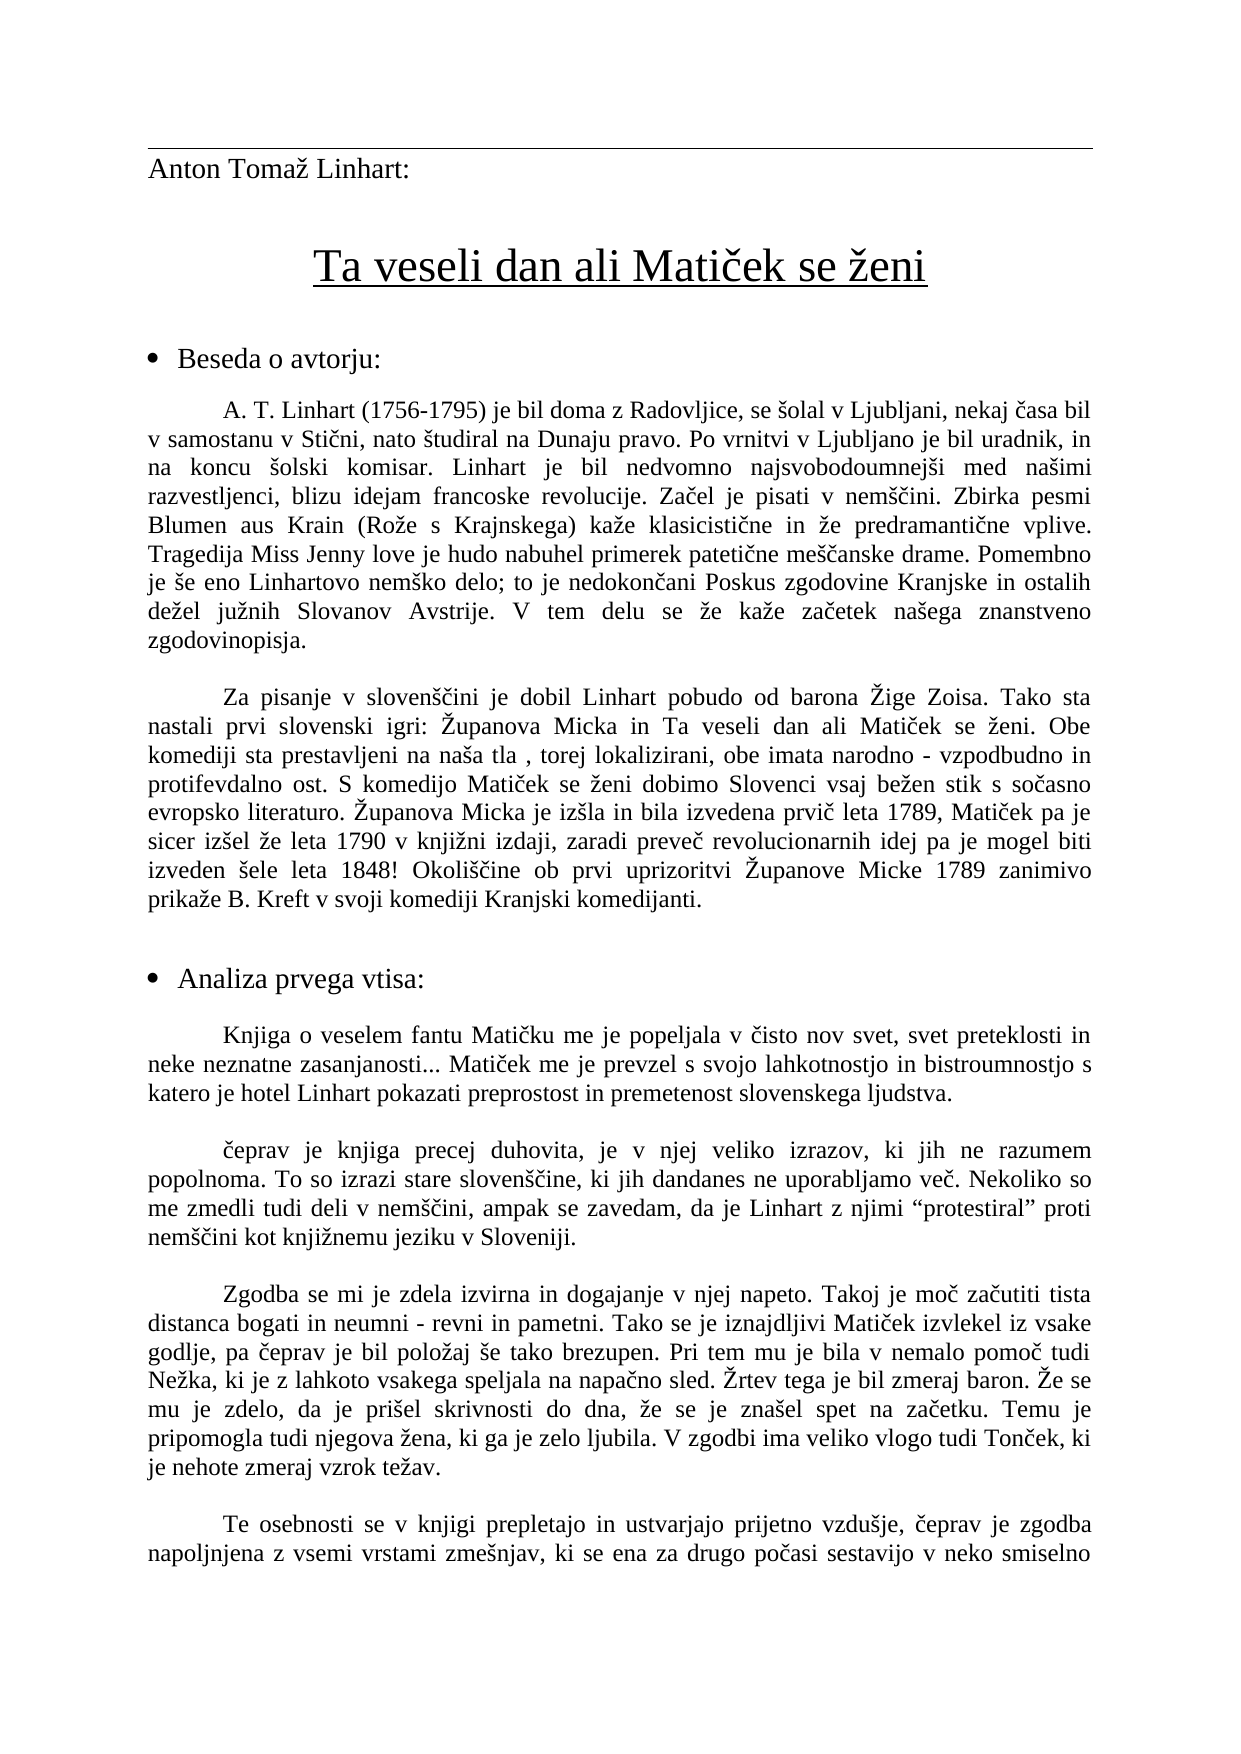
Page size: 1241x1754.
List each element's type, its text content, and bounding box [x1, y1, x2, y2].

text Anton Tomaž Linhart: [148, 149, 1093, 184]
text A. T. Linhart (1756-1795) je bil doma z Radovljice, se šolal v Ljubljani, nekaj časa bil v samostanu v Stični, nato študiral na Dunaju pravo. Po vrnitvi v Ljubljano je bil uradnik, in na koncu šolski komisar. Linhart je bil nedvomno najsvobodoumnejši med našimi razvestljenci, blizu idejam francoske revolucije. Začel je pisati v nemščini. Zbirka pesmi Blumen aus Krain (Rože s Krajnskega) kaže klasicistične in že predramantične vplive. Tragedija Miss Jenny love je hudo nabuhel primerek patetične meščanske drame. Pomembno je še eno Linhartovo nemško delo; to je nedokončani Poskus zgodovine Kranjske in ostalih dežel južnih Slovanov Avstrije. V tem delu se že kaže začetek našega znanstveno zgodovinopisja. [148, 395, 1093, 654]
list Beseda o avtorju: [148, 341, 1093, 375]
text Zgodba se mi je zdela izvirna in dogajanje v njej napeto. Takoj je moč začutiti tista distanca bogati in neumni - revni in pametni. Tako se je iznajdljivi Matiček izvlekel iz vsake godlje, pa čeprav je bil položaj še tako brezupen. Pri tem mu je bila v nemalo pomoč tudi Nežka, ki je z lahkoto vsakega speljala na napačno sled. Žrtev tega je bil zmeraj baron. Že se mu je zdelo, da je prišel skrivnosti do dna, že se je znašel spet na začetku. Temu je pripomogla tudi njegova žena, ki ga je zelo ljubila. V zgodbi ima veliko vlogo tudi Tonček, ki je nehote zmeraj vzrok težav. [148, 1279, 1093, 1480]
text Za pisanje v slovenščini je dobil Linhart pobudo od barona Žige Zoisa. Tako sta nastali prvi slovenski igri: Županova Micka in Ta veseli dan ali Matiček se ženi. Obe komediji sta prestavljeni na naša tla , torej lokalizirani, obe imata narodno - vzpodbudno in protifevdalno ost. S komedijo Matiček se ženi dobimo Slovenci vsaj bežen stik s sočasno evropsko literaturo. Županova Micka je izšla in bila izvedena prvič leta 1789, Matiček pa je sicer izšel že leta 1790 v knjižni izdaji, zaradi preveč revolucionarnih idej pa je mogel biti izveden šele leta 1848! Okoliščine ob prvi uprizoritvi Županove Micke 1789 zanimivo prikaže B. Kreft v svoji komediji Kranjski komedijanti. [148, 682, 1093, 912]
text Te osebnosti se v knjigi prepletajo in ustvarjajo prijetno vzdušje, čeprav je zgodba napoljnjena z vsemi vrstami zmešnjav, ki se ena za drugo počasi sestavijo v neko smiselno [148, 1509, 1093, 1567]
text Ta veseli dan ali Matiček se ženi [148, 238, 1093, 292]
list Analiza prvega vtisa: [148, 962, 1093, 995]
text Knjiga o veselem fantu Matičku me je popeljala v čisto nov svet, svet preteklosti in neke neznatne zasanjanosti... Matiček me je prevzel s svojo lahkotnostjo in bistroumnostjo s katero je hotel Linhart pokazati preprostost in premetenost slovenskega ljudstva. [148, 1020, 1093, 1107]
text čeprav je knjiga precej duhovita, je v njej veliko izrazov, ki jih ne razumem popolnoma. To so izrazi stare slovenščine, ki jih dandanes ne uporabljamo več. Nekoliko so me zmedli tudi deli v nemščini, ampak se zavedam, da je Linhart z njimi “protestiral” proti nemščini kot knjižnemu jeziku v Sloveniji. [148, 1135, 1093, 1250]
